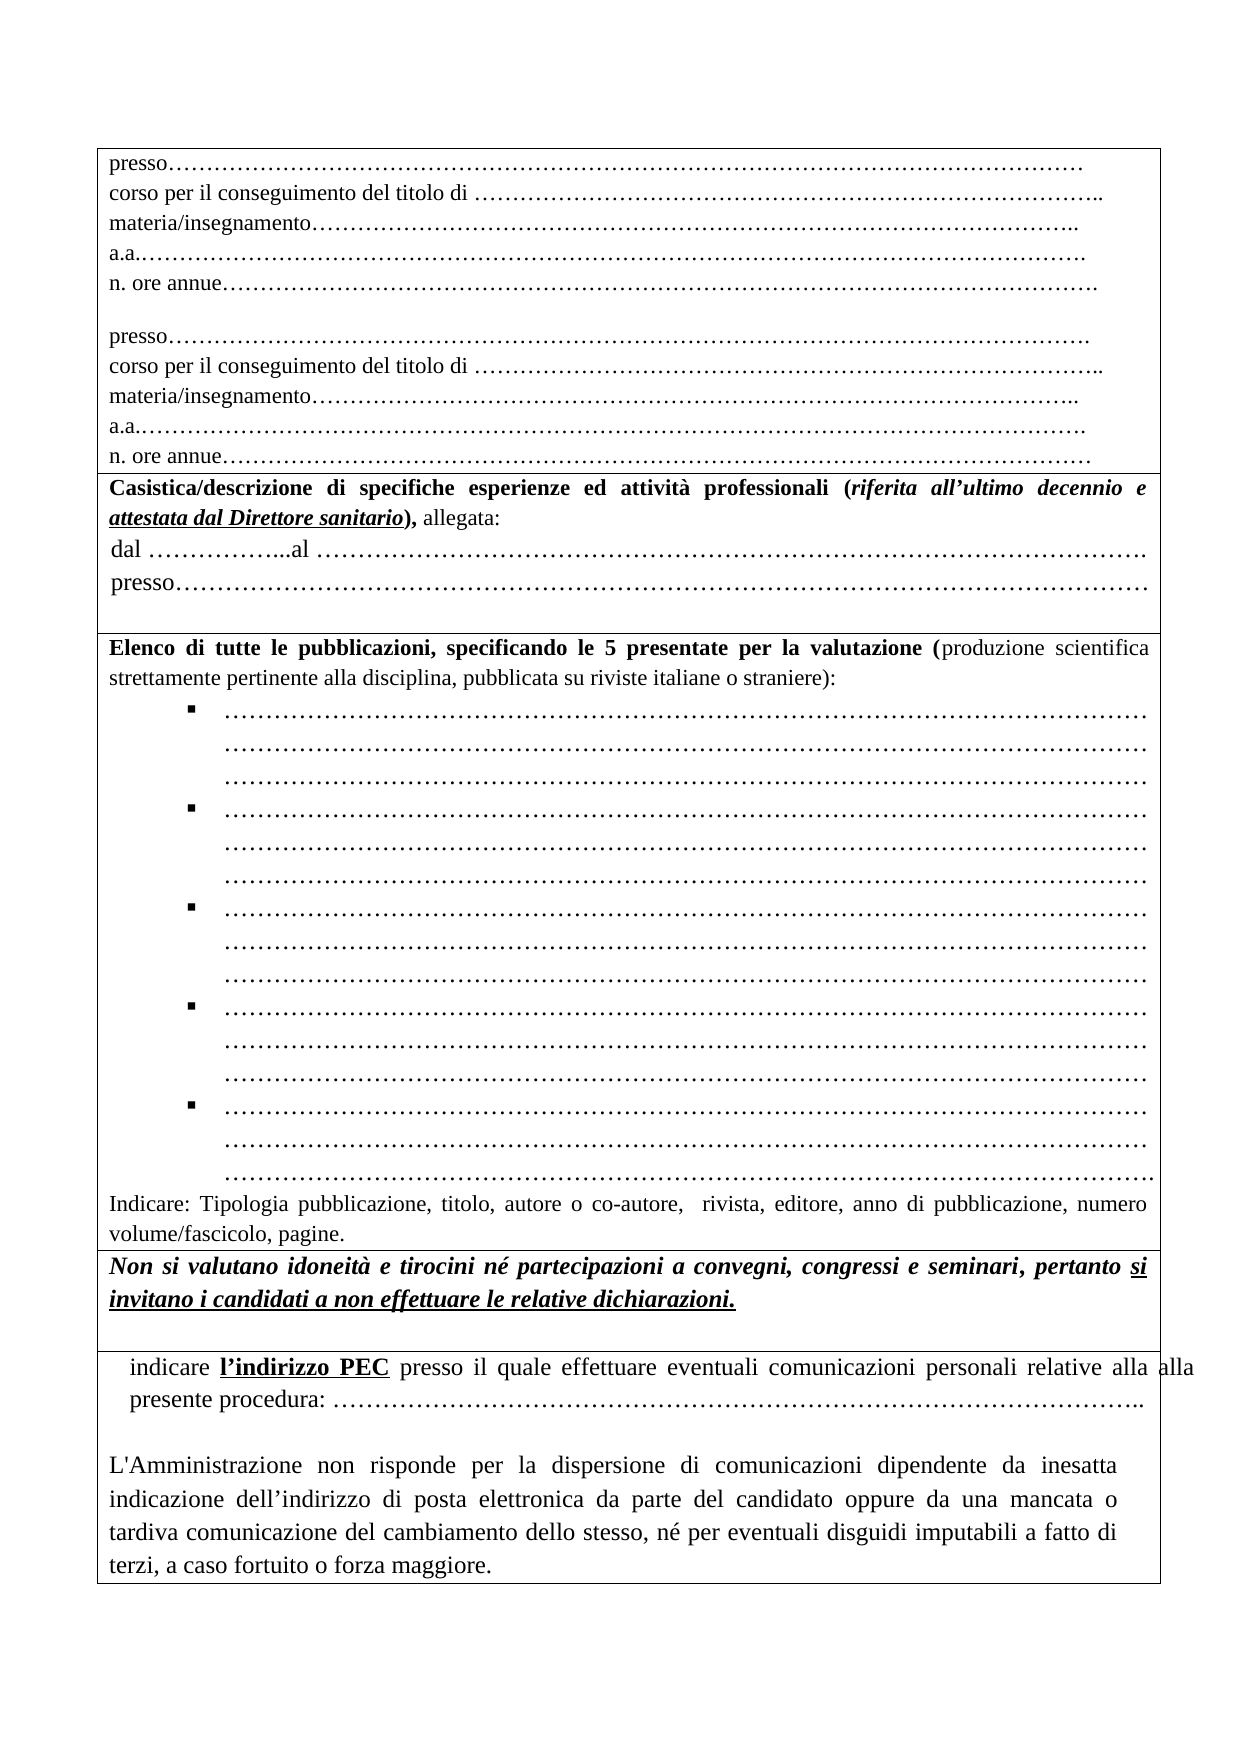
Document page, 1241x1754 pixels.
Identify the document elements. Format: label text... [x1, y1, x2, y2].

table_cell Casistica/descrizione di specifiche esperienze ed attività professionali (riferita all’ultimo decennio e attestata dal Direttore sanitario), allegata: dal ……………...al ………………………………………………………………………………………. presso……………………………………………………………………………………………………… [98, 474, 1160, 633]
table_cell presso………………………………………………………………………………………………………… corso per il conseguimento del titolo di ……………………………………………………………………….. materia/insegnamento……………………………………………………………………………………….. a.a.……………………………………………………………………………………………………………. n. ore annue……………………………………………………………………………………………………. presso…………………………………………………………………………………………………………. corso per il conseguimento del titolo di ……………………………………………………………………….. materia/insegnamento……………………………………………………………………………………….. a.a.……………………………………………………………………………………………………………. n. ore annue…………………………………………………………………………………………………… [98, 149, 1160, 473]
table_cell Elenco di tutte le pubblicazioni, specificando le 5 presentate per la valutazione (produzione scientifica strettamente pertinente alla disciplina, pubblicata su riviste italiane o straniere): ……………………………………………………………………………………………………………………………………………………………………………………………………………………………………………………………………………………………………… ……………………………………………………………………………………………………………………………………………………………………………………………………………………………………………………………………………………………………… ……………………………………………………………………………………………………………………………………………………………………………………………………………………………………………………………………………………………………… ……………………………………………………………………………………………………………………………………………………………………………………………………………………………………………………………………………………………………… ………………………………………………………………………………………………………………………………………………………………………………………………………………………………………………………………………………………………………. Indicare: Tipologia pubblicazione, titolo, autore o co-autore, rivista, editore, anno di pubblicazione, numero volume/fascicolo, pagine. [98, 634, 1160, 1250]
table_cell [73, 148, 97, 473]
table_cell [73, 473, 97, 633]
table_cell [73, 1250, 97, 1351]
table_cell indicare l’indirizzo PEC presso il quale effettuare eventuali comunicazioni personali relative alla alla presente procedura: …………………………………………………………………………………….. L'Amministrazione non risponde per la dispersione di comunicazioni dipendente da inesatta indicazione dell’indirizzo di posta elettronica da parte del candidato oppure da una mancata o tardiva comunicazione del cambiamento dello stesso, né per eventuali disguidi imputabili a fatto di terzi, a caso fortuito o forza maggiore. [98, 1352, 1160, 1583]
table_cell [73, 1351, 97, 1583]
table_cell Non si valutano idoneità e tirocini né partecipazioni a convegni, congressi e seminari, pertanto si invitano i candidati a non effettuare le relative dichiarazioni. [98, 1251, 1160, 1351]
table_cell [73, 633, 97, 1250]
